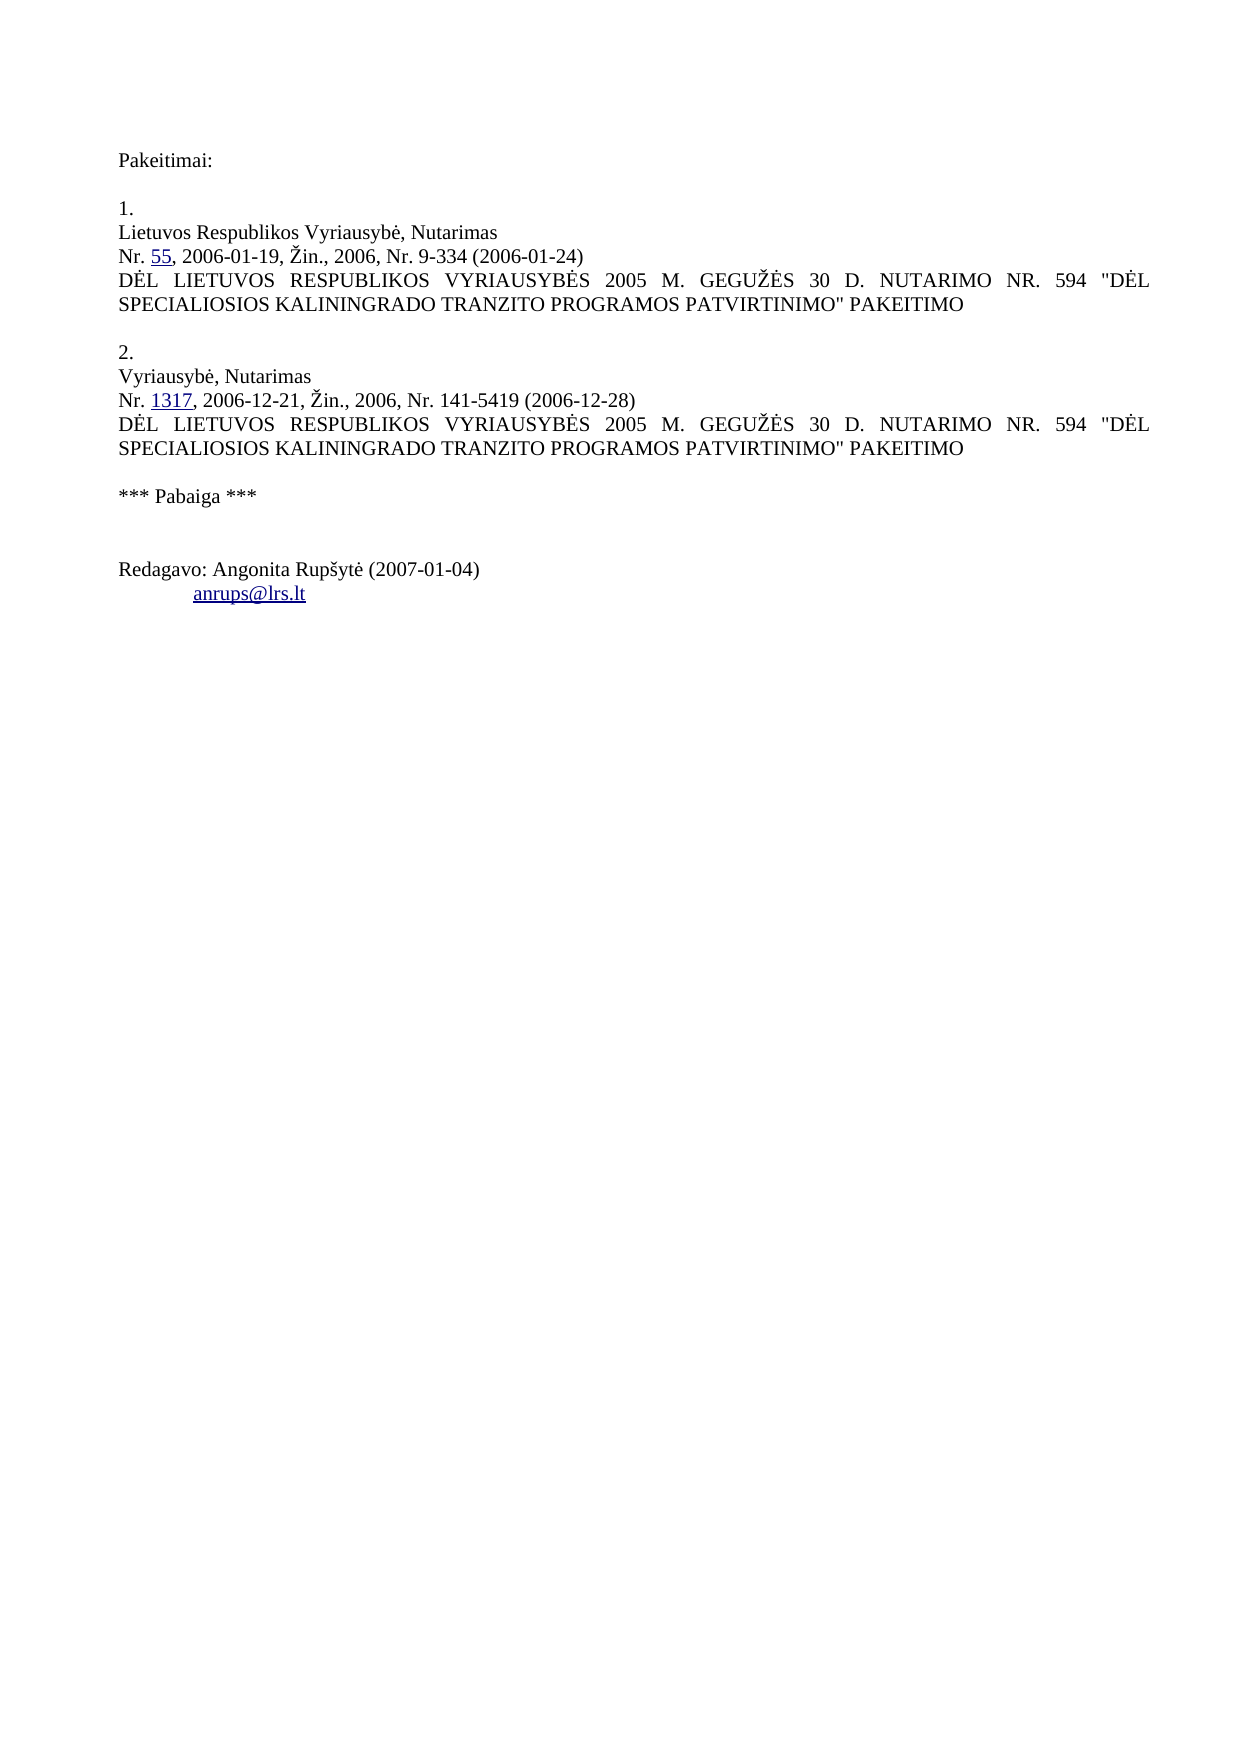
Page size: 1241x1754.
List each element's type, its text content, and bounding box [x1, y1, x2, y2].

text DĖL LIETUVOS RESPUBLIKOS VYRIAUSYBĖS 2005 M. GEGUŽĖS 30 D. NUTARIMO NR. 594 "DĖL SPECIALIOSIOS KALININGRADO TRANZITO PROGRAMOS PATVIRTINIMO" PAKEITIMO [118, 412, 1152, 460]
text Lietuvos Respublikos Vyriausybė, Nutarimas [118, 220, 1152, 244]
text *** Pabaiga *** [118, 484, 1152, 508]
text 2. [118, 340, 1152, 364]
text Nr. 55, 2006-01-19, Žin., 2006, Nr. 9-334 (2006-01-24) [118, 244, 1152, 268]
text Redagavo: Angonita Rupšytė (2007-01-04) [118, 557, 1152, 581]
text 1. [118, 196, 1152, 220]
text DĖL LIETUVOS RESPUBLIKOS VYRIAUSYBĖS 2005 M. GEGUŽĖS 30 D. NUTARIMO NR. 594 "DĖL SPECIALIOSIOS KALININGRADO TRANZITO PROGRAMOS PATVIRTINIMO" PAKEITIMO [118, 268, 1152, 316]
text anrups@lrs.lt [118, 581, 1152, 605]
text Pakeitimai: [118, 148, 1152, 172]
text Nr. 1317, 2006-12-21, Žin., 2006, Nr. 141-5419 (2006-12-28) [118, 388, 1152, 412]
text Vyriausybė, Nutarimas [118, 364, 1152, 388]
